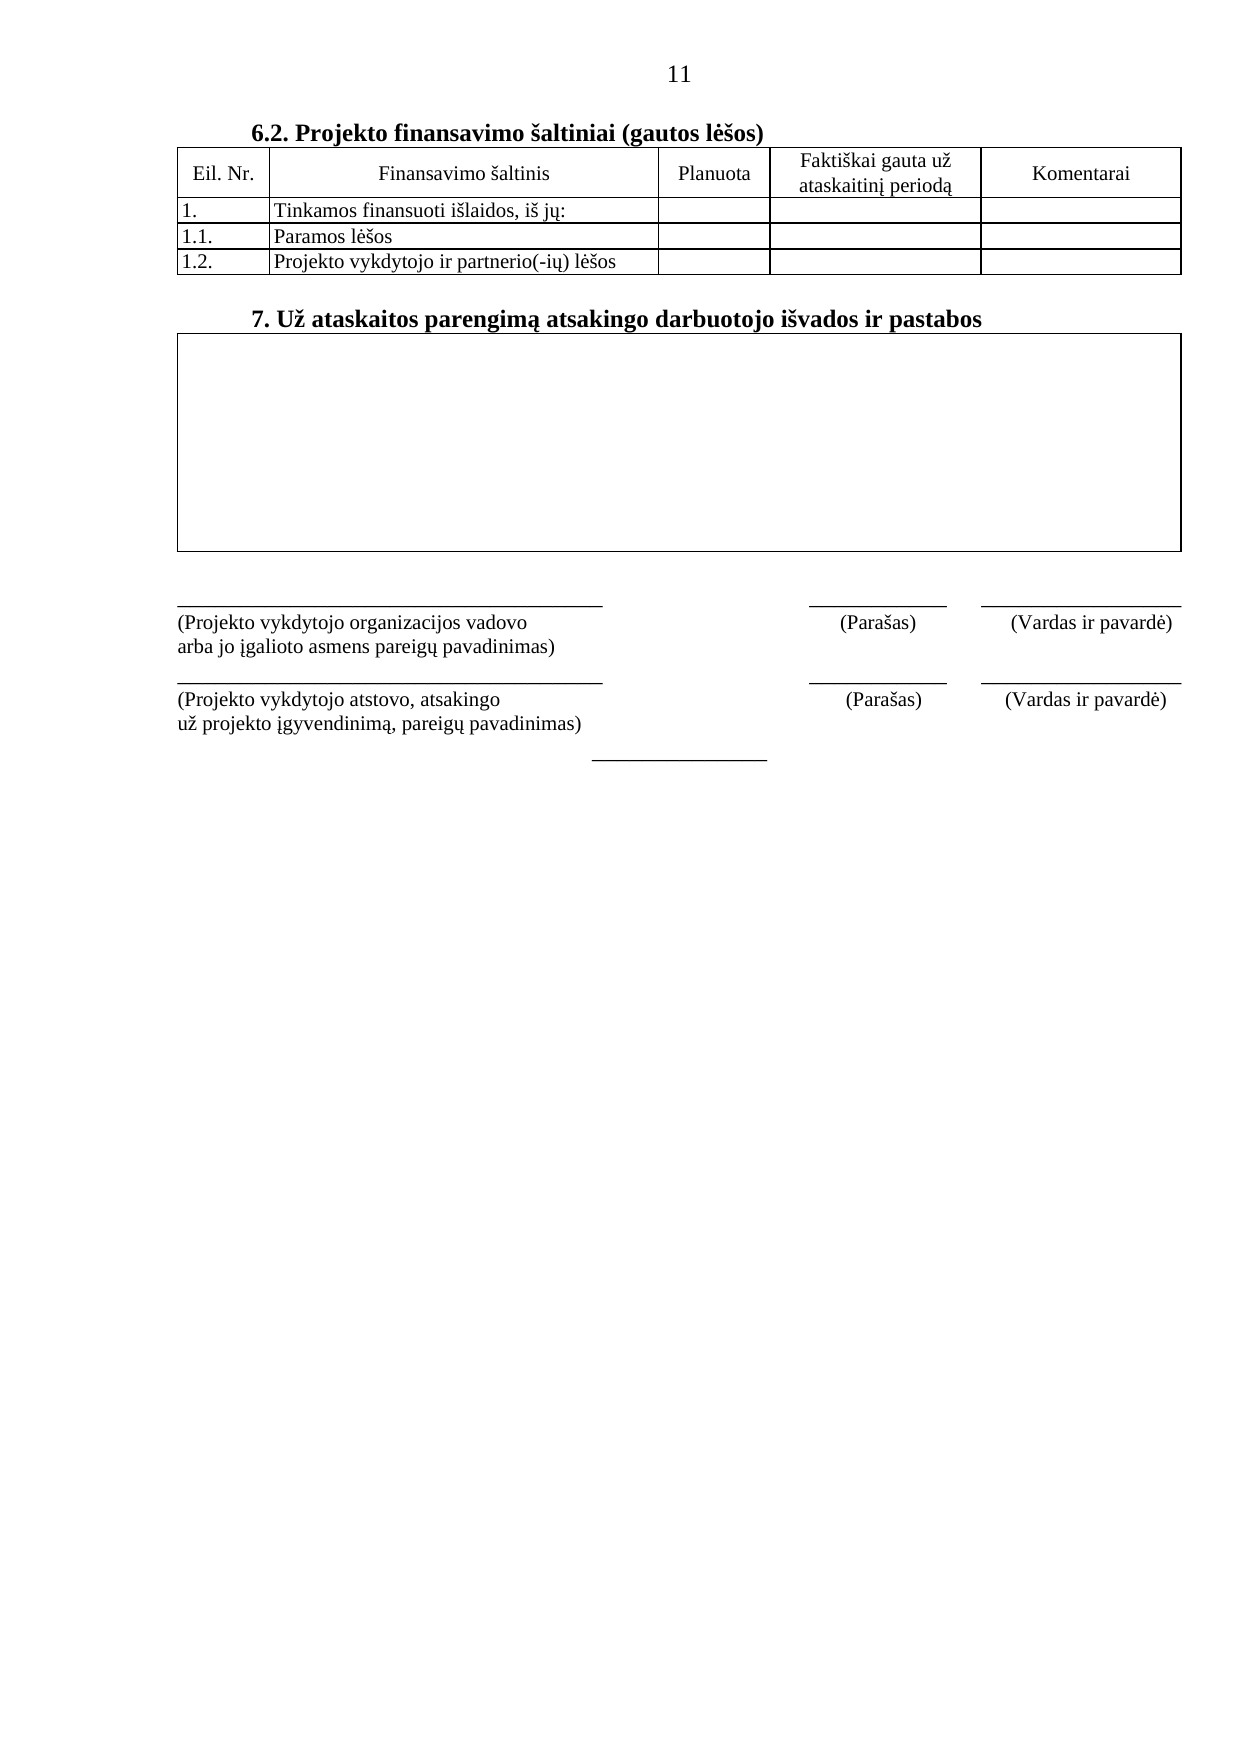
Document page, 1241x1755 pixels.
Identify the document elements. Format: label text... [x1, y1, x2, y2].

table_cell 1. [265, 198, 269, 222]
table_cell [659, 198, 663, 222]
table_header Finansavimo šaltinis [270, 148, 658, 197]
text 6.2. Projekto finansavimo šaltiniai (gautos lėšos) [177, 118, 1181, 147]
text (Projekto vykdytojo atstovo, atsakingo (Parašas) (Vardas ir pavardė) [177, 687, 1181, 711]
table_cell [659, 250, 663, 273]
text ______________ [177, 735, 1181, 763]
table_header Eil. Nr. [178, 148, 269, 197]
table_cell 1.1. [265, 224, 269, 248]
table_cell 1.2. [265, 250, 269, 273]
text (Projekto vykdytojo organizacijos vadovo (Parašas) (Vardas ir pavardė) [177, 610, 1181, 634]
text 7. Už ataskaitos parengimą atsakingo darbuotojo išvados ir pastabos [177, 304, 1181, 332]
table_cell [659, 224, 663, 248]
table_header Planuota [659, 148, 769, 197]
text __________________________________ ___________ ________________ [177, 581, 1181, 610]
text arba jo įgalioto asmens pareigų pavadinimas) [177, 634, 1181, 658]
text už projekto įgyvendinimą, pareigų pavadinimas) [177, 711, 1181, 735]
table_header Komentarai [982, 148, 1180, 197]
text __________________________________ ___________ ________________ [177, 658, 1181, 687]
